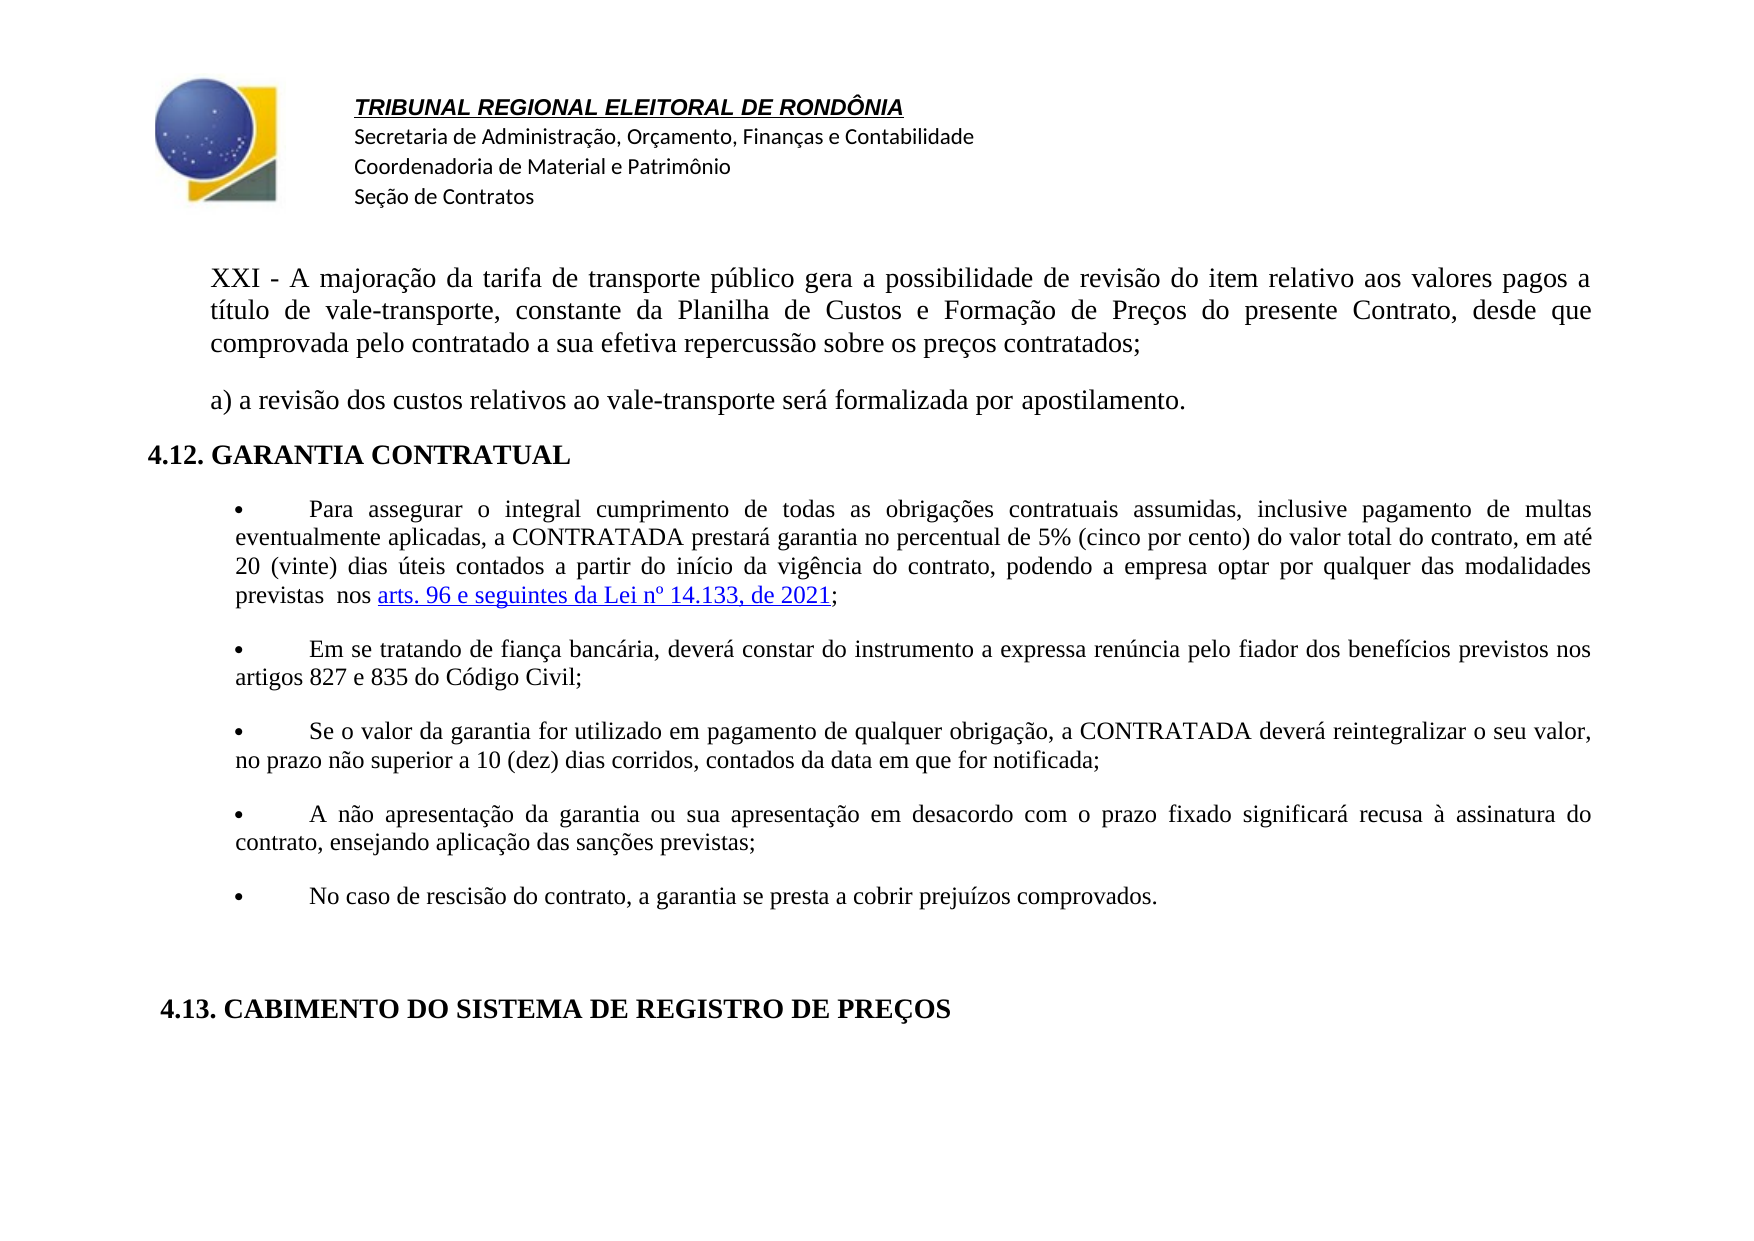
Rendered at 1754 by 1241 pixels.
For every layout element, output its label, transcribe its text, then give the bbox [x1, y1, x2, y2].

list A não apresentação da garantia ou sua apresentação em desacordo com o prazo fixado significará recusa à assinatura do contrato, ensejando aplicação das sanções previstas; [235, 799, 1594, 856]
text a) a revisão dos custos relativos ao vale-transporte será formalizada por apostilamento. [210, 383, 1594, 415]
text 4.13. CABIMENTO DO SISTEMA DE REGISTRO DE PREÇOS [160, 992, 1594, 1025]
list No caso de rescisão do contrato, a garantia se presta a cobrir prejuízos comprovados. [235, 881, 1594, 910]
list Em se tratando de fiança bancária, deverá constar do instrumento a expressa renúncia pelo fiador dos benefícios previstos nos artigos 827 e 835 do Código Civil; [235, 634, 1594, 691]
text 4.12. GARANTIA CONTRATUAL [148, 438, 1606, 471]
list Se o valor da garantia for utilizado em pagamento de qualquer obrigação, a CONTRATADA deverá reintegralizar o seu valor, no prazo não superior a 10 (dez) dias corridos, contados da data em que for notificada; [235, 716, 1594, 774]
list Para assegurar o integral cumprimento de todas as obrigações contratuais assumidas, inclusive pagamento de multas eventualmente aplicadas, a CONTRATADA prestará garantia no percentual de 5% (cinco por cento) do valor total do contrato, em até 20 (vinte) dias úteis contados a partir do início da vigência do contrato, podendo a empresa optar por qualquer das modalidades previstas nos arts. 96 e seguintes da Lei nº 14.133, de 2021; [235, 494, 1594, 609]
text XXI - A majoração da tarifa de transporte público gera a possibilidade de revisão do item relativo aos valores pagos a título de vale-transporte, constante da Planilha de Custos e Formação de Preços do presente Contrato, desde que comprovada pelo contratado a sua efetiva repercussão sobre os preços contratados; [210, 261, 1594, 358]
